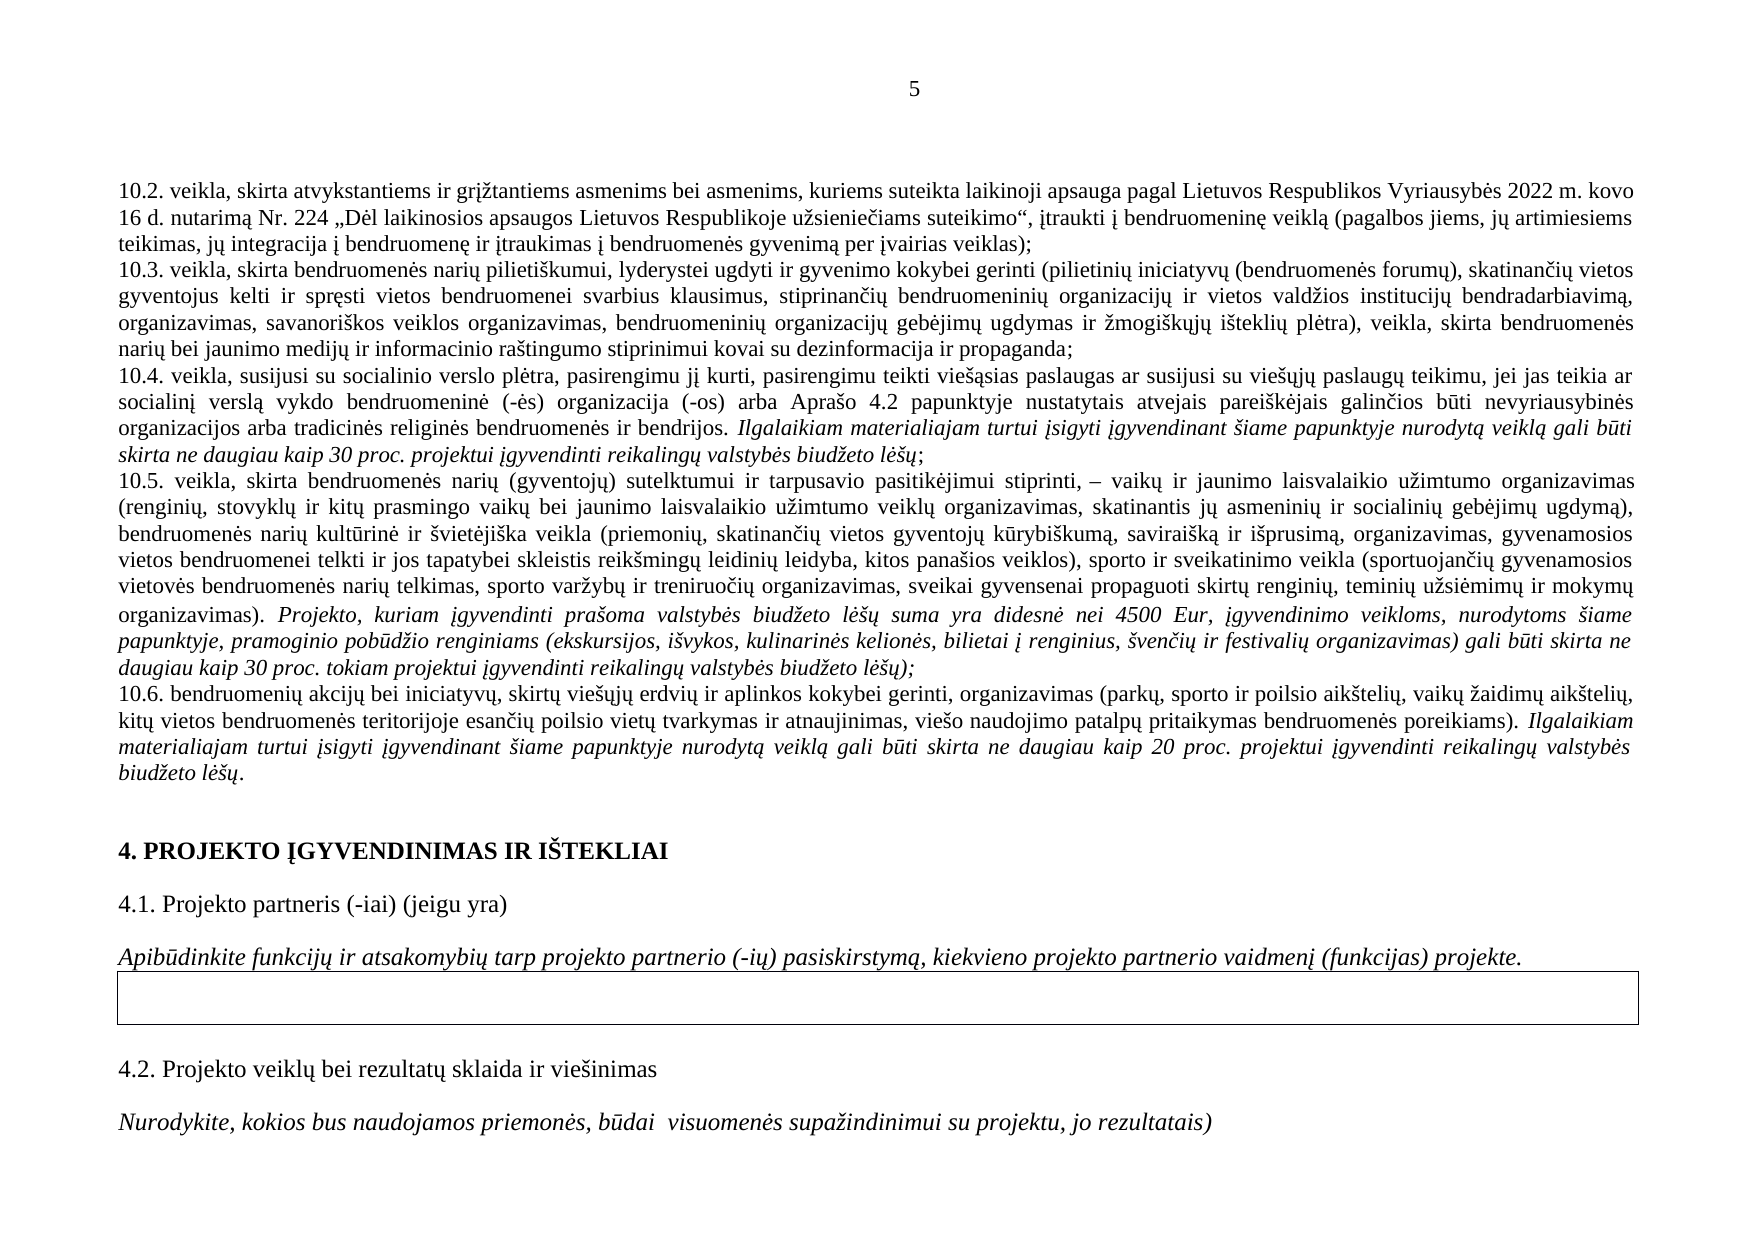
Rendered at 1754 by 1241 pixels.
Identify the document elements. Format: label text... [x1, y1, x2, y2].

text Nurodykite, kokios bus naudojamos priemonės, būdai visuomenės supažindinimui su projektu, jo rezultatais) [118, 1107, 1636, 1136]
text 10.2. veikla, skirta atvykstantiems ir grįžtantiems asmenims bei asmenims, kuriems suteikta laikinoji apsauga pagal Lietuvos Respublikos Vyriausybės 2022 m. kovo 16 d. nutarimą Nr. 224 „Dėl laikinosios apsaugos Lietuvos Respublikoje užsieniečiams suteikimo“, įtraukti į bendruomeninę veiklą (pagalbos jiems, jų artimiesiems teikimas, jų integracija į bendruomenę ir įtraukimas į bendruomenės gyvenimą per įvairias veiklas); [118, 177, 1636, 256]
text 10.5. veikla, skirta bendruomenės narių (gyventojų) sutelktumui ir tarpusavio pasitikėjimui stiprinti, – vaikų ir jaunimo laisvalaikio užimtumo organizavimas (renginių, stovyklų ir kitų prasmingo vaikų bei jaunimo laisvalaikio užimtumo veiklų organizavimas, skatinantis jų asmeninių ir socialinių gebėjimų ugdymą), bendruomenės narių kultūrinė ir švietėjiška veikla (priemonių, skatinančių vietos gyventojų kūrybiškumą, saviraišką ir išprusimą, organizavimas, gyvenamosios vietos bendruomenei telkti ir jos tapatybei skleistis reikšmingų leidinių leidyba, kitos panašios veiklos), sporto ir sveikatinimo veikla (sportuojančių gyvenamosios vietovės bendruomenės narių telkimas, sporto varžybų ir treniruočių organizavimas, sveikai gyvensenai propaguoti skirtų renginių, teminių užsiėmimų ir mokymų organizavimas). Projekto, kuriam įgyvendinti prašoma valstybės biudžeto lėšų suma yra didesnė nei 4500 Eur, įgyvendinimo veikloms, nurodytoms šiame papunktyje, pramoginio pobūdžio renginiams (ekskursijos, išvykos, kulinarinės kelionės, bilietai į renginius, švenčių ir festivalių organizavimas) gali būti skirta ne daugiau kaip 30 proc. tokiam projektui įgyvendinti reikalingų valstybės biudžeto lėšų); [118, 467, 1636, 680]
text 10.4. veikla, susijusi su socialinio verslo plėtra, pasirengimu jį kurti, pasirengimu teikti viešąsias paslaugas ar susijusi su viešųjų paslaugų teikimu, jei jas teikia ar socialinį verslą vykdo bendruomeninė (-ės) organizacija (-os) arba Aprašo 4.2 papunktyje nustatytais atvejais pareiškėjais galinčios būti nevyriausybinės organizacijos arba tradicinės religinės bendruomenės ir bendrijos. Ilgalaikiam materialiajam turtui įsigyti įgyvendinant šiame papunktyje nurodytą veiklą gali būti skirta ne daugiau kaip 30 proc. projektui įgyvendinti reikalingų valstybės biudžeto lėšų; [118, 362, 1636, 467]
text Apibūdinkite funkcijų ir atsakomybių tarp projekto partnerio (-ių) pasiskirstymą, kiekvieno projekto partnerio vaidmenį (funkcijas) projekte. [118, 942, 1636, 971]
text 10.6. bendruomenių akcijų bei iniciatyvų, skirtų viešųjų erdvių ir aplinkos kokybei gerinti, organizavimas (parkų, sporto ir poilsio aikštelių, vaikų žaidimų aikštelių, kitų vietos bendruomenės teritorijoje esančių poilsio vietų tvarkymas ir atnaujinimas, viešo naudojimo patalpų pritaikymas bendruomenės poreikiams). Ilgalaikiam materialiajam turtui įsigyti įgyvendinant šiame papunktyje nurodytą veiklą gali būti skirta ne daugiau kaip 20 proc. projektui įgyvendinti reikalingų valstybės biudžeto lėšų. [118, 680, 1636, 786]
text 4.1. Projekto partneris (-iai) (jeigu yra) [118, 889, 1636, 918]
text 4.2. Projekto veiklų bei rezultatų sklaida ir viešinimas [118, 1054, 1636, 1083]
text 10.3. veikla, skirta bendruomenės narių pilietiškumui, lyderystei ugdyti ir gyvenimo kokybei gerinti (pilietinių iniciatyvų (bendruomenės forumų), skatinančių vietos gyventojus kelti ir spręsti vietos bendruomenei svarbius klausimus, stiprinančių bendruomeninių organizacijų ir vietos valdžios institucijų bendradarbiavimą, organizavimas, savanoriškos veiklos organizavimas, bendruomeninių organizacijų gebėjimų ugdymas ir žmogiškųjų išteklių plėtra), veikla, skirta bendruomenės narių bei jaunimo medijų ir informacinio raštingumo stiprinimui kovai su dezinformacija ir propaganda; [118, 256, 1636, 362]
text 4. PROJEKTO ĮGYVENDINIMAS IR IŠTEKLIAI [118, 836, 1636, 865]
table_header [118, 972, 1638, 1024]
